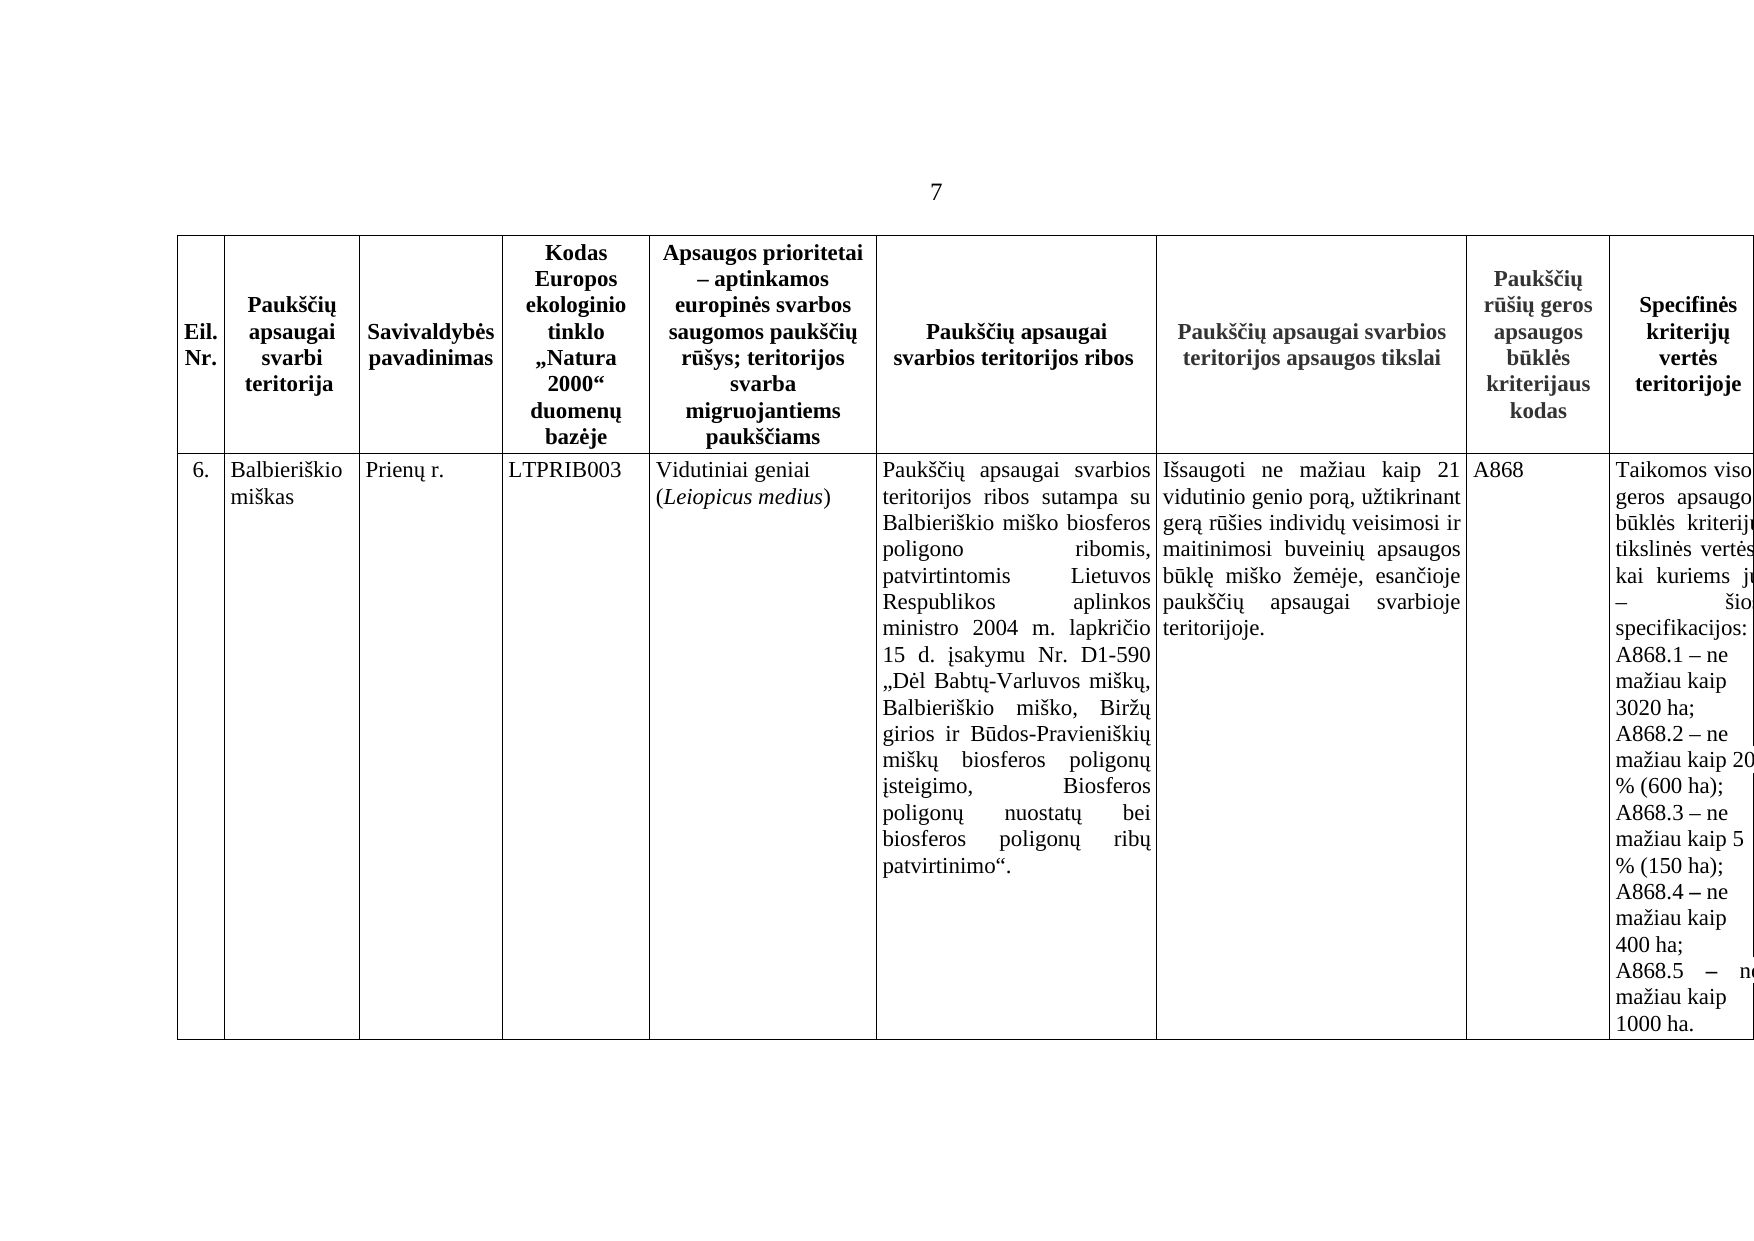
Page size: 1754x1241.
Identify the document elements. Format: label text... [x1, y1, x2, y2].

table_cell Vidutiniai geniai (Leiopicus medius) [650, 454, 876, 1039]
table_cell Balbieriškio miškas [225, 454, 359, 1039]
table_cell Išsaugoti ne mažiau kaip 21 vidutinio genio porą, užtikrinant gerą rūšies individų veisimosi ir maitinimosi buveinių apsaugos būklę miško žemėje, esančioje paukščių apsaugai svarbioje teritorijoje. [1157, 454, 1466, 1039]
table_header Apsaugos prioritetai – aptinkamos europinės svarbos saugomos paukščių rūšys; teritorijos svarba migruojantiems paukščiams [650, 236, 876, 452]
table_cell 6. [178, 454, 224, 1039]
table_cell A868 [1467, 454, 1609, 1039]
table_cell Paukščių apsaugai svarbios teritorijos ribos sutampa su Balbieriškio miško biosferos poligono ribomis, patvirtintomis Lietuvos Respublikos aplinkos ministro 2004 m. lapkričio 15 d. įsakymu Nr. D1-590 „Dėl Babtų-Varluvos miškų, Balbieriškio miško, Biržų girios ir Būdos-Pravieniškių miškų biosferos poligonų įsteigimo, Biosferos poligonų nuostatų bei biosferos poligonų ribų patvirtinimo“. [877, 454, 1156, 1039]
table_cell Prienų r. [360, 454, 502, 1039]
table_header Paukščių apsaugai svarbios teritorijos apsaugos tikslai [1157, 236, 1466, 452]
table_header Kodas Europos ekologinio tinklo „Natura 2000“ duomenų bazėje [503, 236, 649, 452]
table_cell Taikomos visos geros apsaugos būklės kriterijų tikslinės vertės, kai kuriems jų – šios specifikacijos: A868.1 – ne mažiau kaip 3020 ha; A868.2 – ne mažiau kaip 20 % (600 ha); A868.3 – ne mažiau kaip 5 % (150 ha); A868.4 – ne mažiau kaip 400 ha; A868.5 – ne mažiau kaip 1000 ha. [1610, 454, 1753, 1039]
table_header Paukščių apsaugai svarbios teritorijos ribos [877, 236, 1156, 452]
table_cell LTPRIB003 [503, 454, 649, 1039]
table_header Eil. Nr. [178, 236, 224, 452]
table_header Paukščių apsaugai svarbi teritorija [225, 236, 359, 452]
table_header Paukščių rūšių geros apsaugos būklės kriterijaus kodas [1467, 236, 1609, 452]
table_header Savivaldybės pavadinimas [360, 236, 502, 452]
table_header Specifinės kriterijų vertės teritorijoje [1610, 236, 1753, 452]
